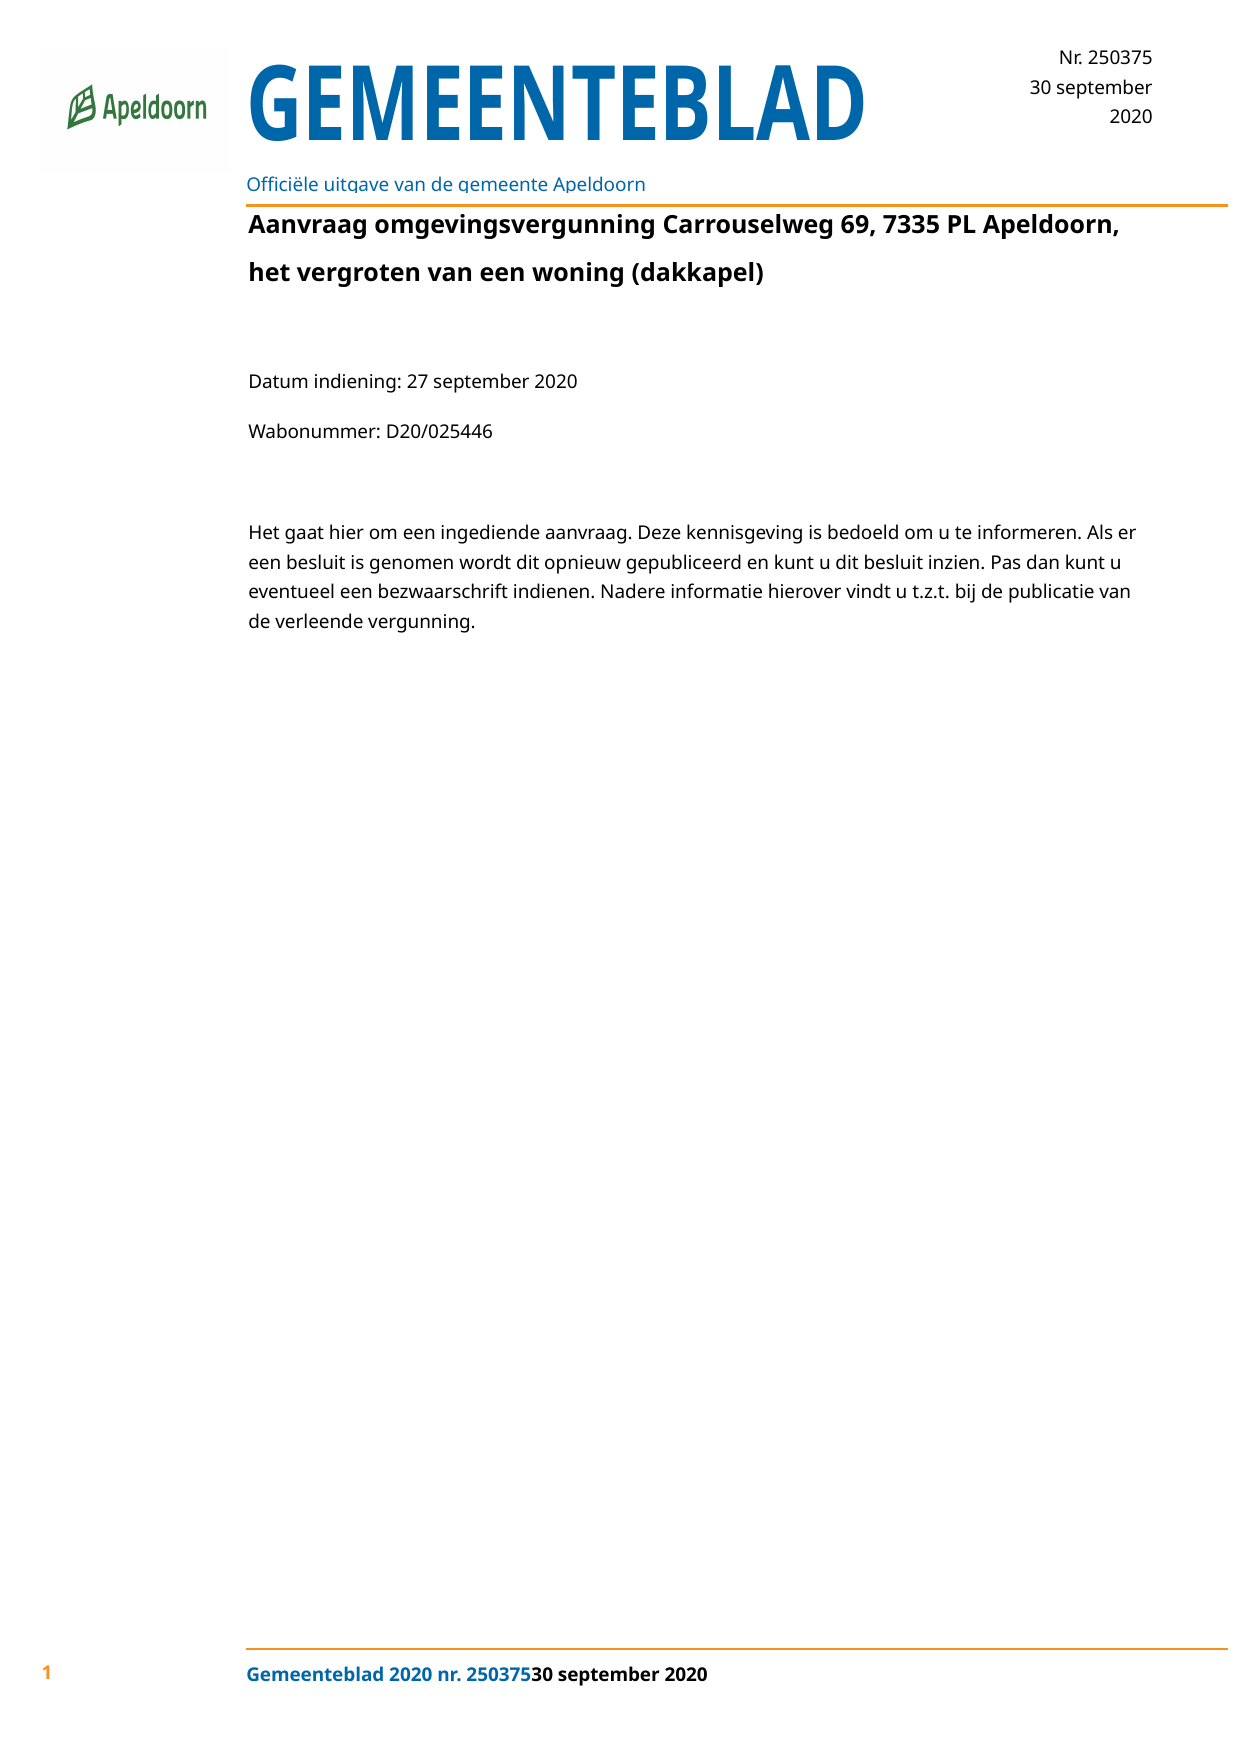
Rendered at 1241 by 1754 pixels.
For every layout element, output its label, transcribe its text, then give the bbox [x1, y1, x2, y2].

text Wabonummer: D20/025446 [248, 419, 1152, 444]
picture [41, 47, 231, 172]
text Datum indiening: 27 september 2020 [248, 368, 1152, 394]
text Aanvraag omgevingsvergunning Carrouselweg 69, 7335 PL Apeldoorn, het vergroten van een woning (dakkapel) [248, 207, 1152, 288]
text Het gaat hier om een ingediende aanvraag. Deze kennisgeving is bedoeld om u te informeren. Als er een besluit is genomen wordt dit opnieuw gepubliceerd en kunt u dit besluit inzien. Pas dan kunt u eventueel een bezwaarschrift indienen. Nadere informatie hierover vindt u t.z.t. bij de publicatie van de verleende vergunning. [248, 519, 1152, 634]
